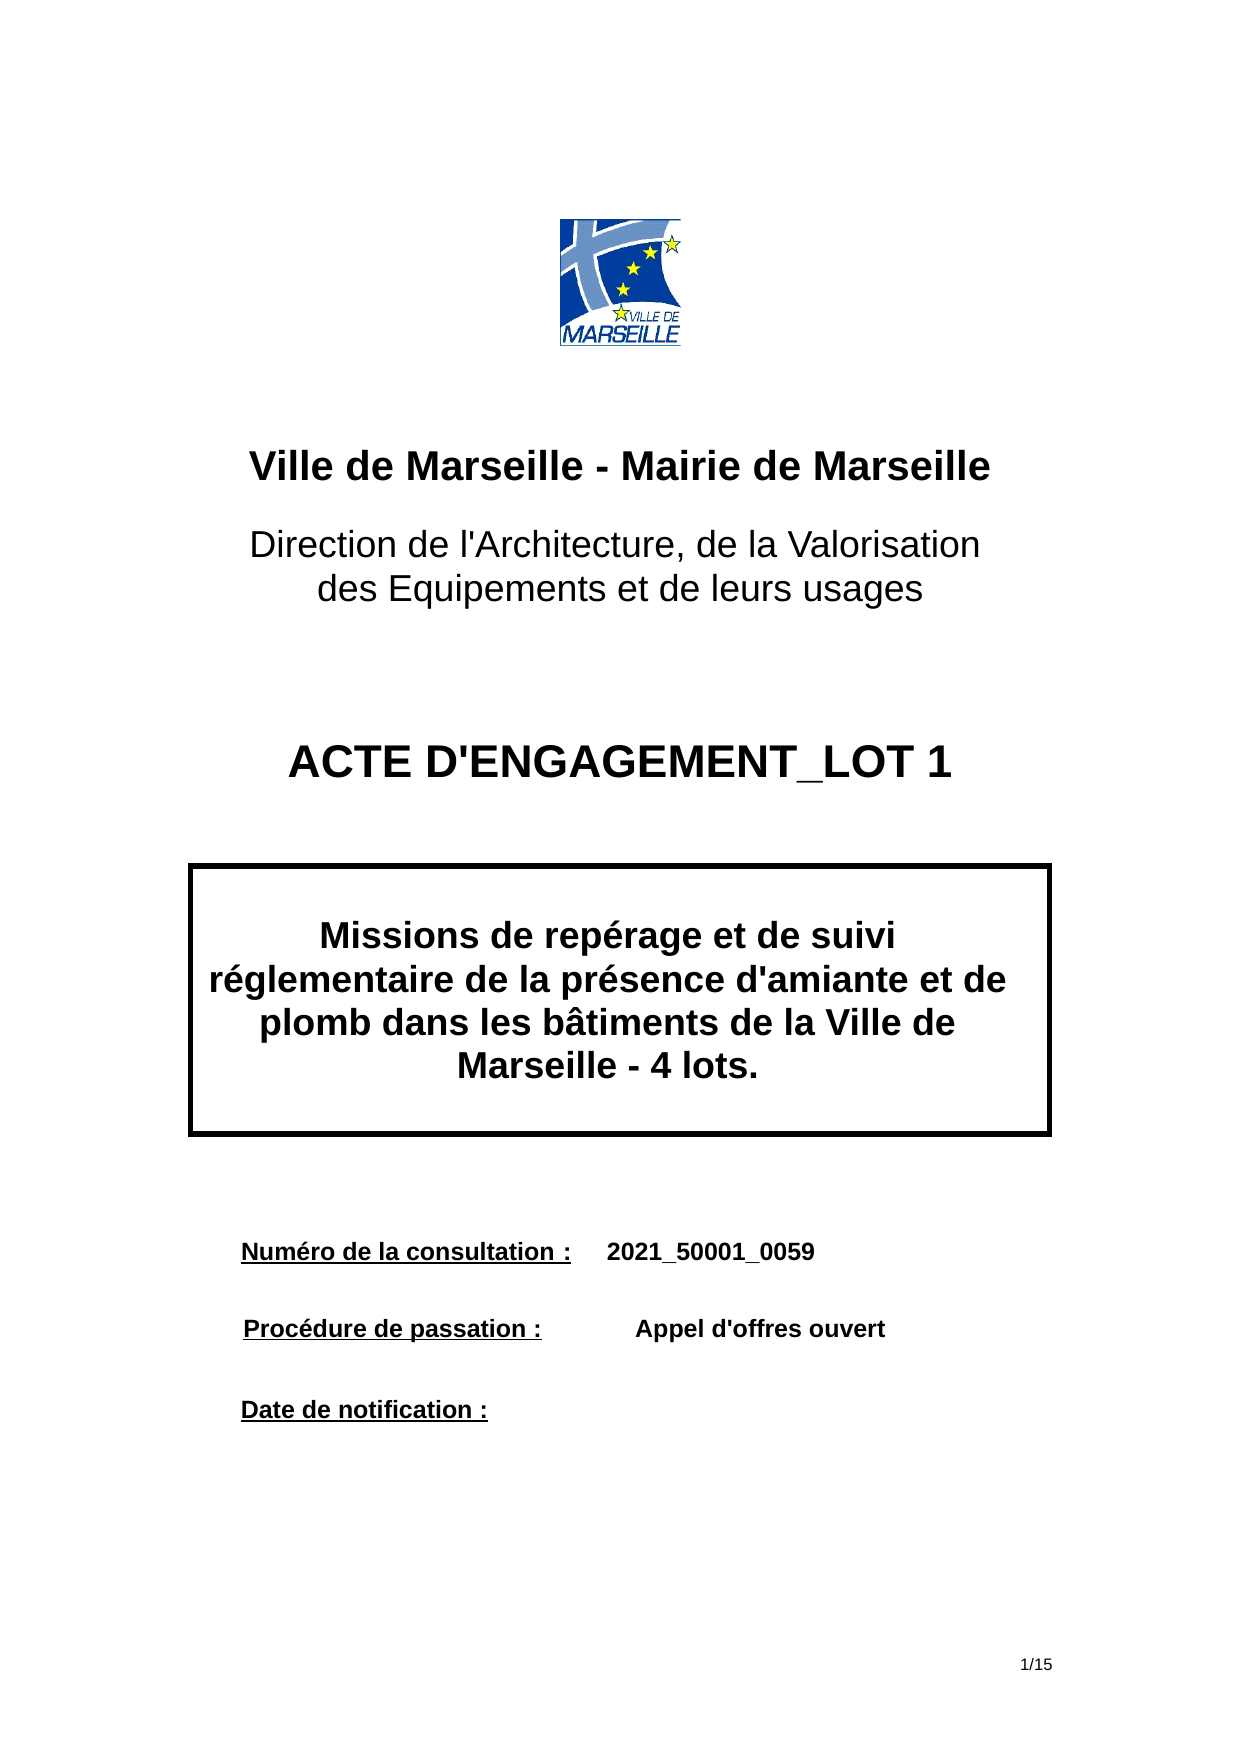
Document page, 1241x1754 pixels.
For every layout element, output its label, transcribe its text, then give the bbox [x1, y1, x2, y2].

text des Equipements et de leurs usages [188, 566, 1052, 609]
text Missions de repérage et de suivi réglementaire de la présence d'amiante et de plomb dans les bâtiments de la Ville de Marseille - 4 lots. [193, 906, 1047, 1086]
text Ville de Marseille - Mairie de Marseille [188, 441, 1052, 489]
text Procédure de passation : Appel d'offres ouvert [243, 1314, 1052, 1343]
text Direction de l'Architecture, de la Valorisation [188, 523, 1052, 566]
text ACTE D'ENGAGEMENT_LOT 1 [188, 735, 1052, 788]
text Date de notification : [241, 1396, 1052, 1424]
text Numéro de la consultation : 2021_50001_0059 [241, 1237, 1052, 1266]
